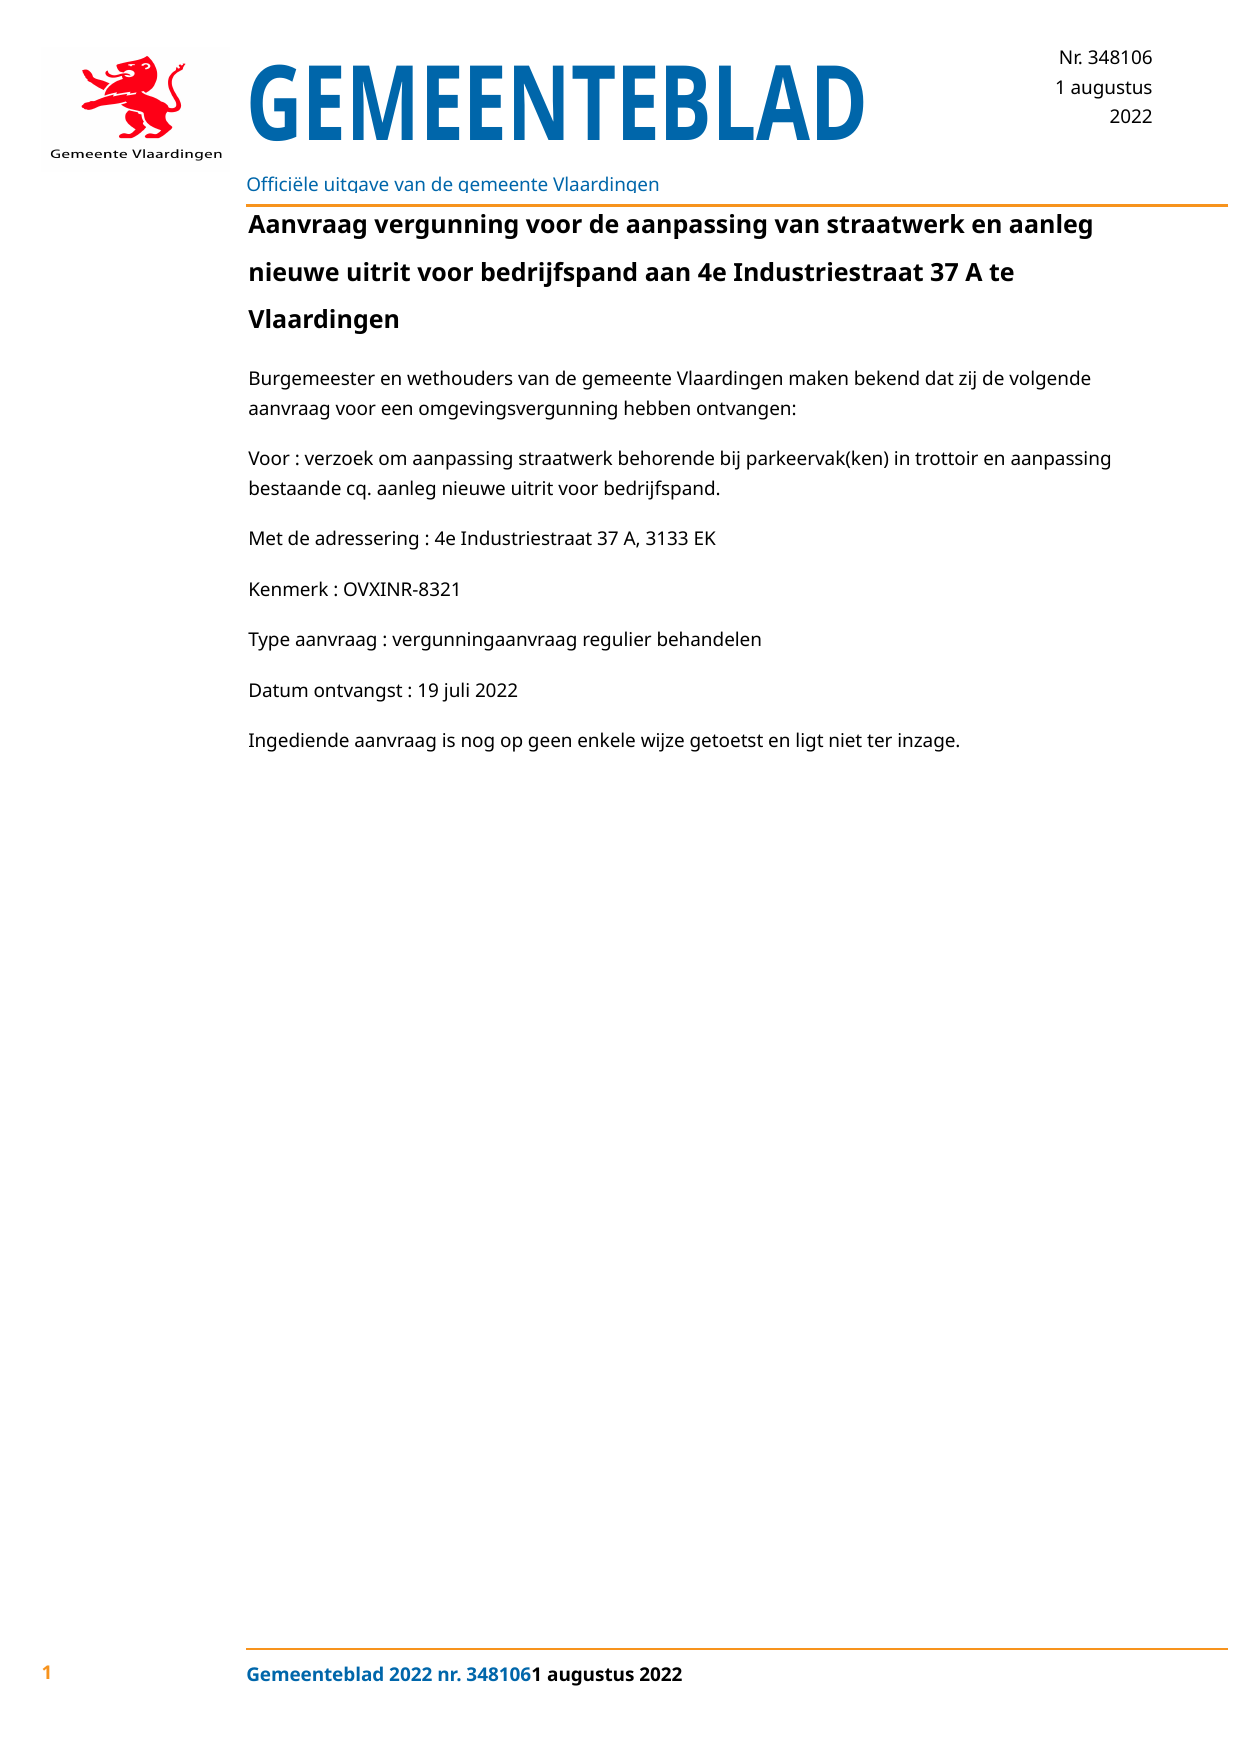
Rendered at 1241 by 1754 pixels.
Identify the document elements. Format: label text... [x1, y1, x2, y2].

text Burgemeester en wethouders van de gemeente Vlaardingen maken bekend dat zij de volgende aanvraag voor een omgevingsvergunning hebben ontvangen: [248, 366, 1152, 421]
text Kenmerk : OVXINR-8321 [248, 576, 1152, 602]
text Voor : verzoek om aanpassing straatwerk behorende bij parkeervak(ken) in trottoir en aanpassing bestaande cq. aanleg nieuwe uitrit voor bedrijfspand. [248, 446, 1152, 501]
text Type aanvraag : vergunningaanvraag regulier behandelen [248, 626, 1152, 652]
text Aanvraag vergunning voor de aanpassing van straatwerk en aanleg nieuwe uitrit voor bedrijfspand aan 4e Industriestraat 37 A te Vlaardingen [248, 207, 1152, 336]
picture [41, 47, 231, 172]
text Met de adressering : 4e Industriestraat 37 A, 3133 EK [248, 526, 1152, 551]
text Datum ontvangst : 19 juli 2022 [248, 677, 1152, 702]
text Ingediende aanvraag is nog op geen enkele wijze getoetst en ligt niet ter inzage. [248, 727, 1152, 753]
